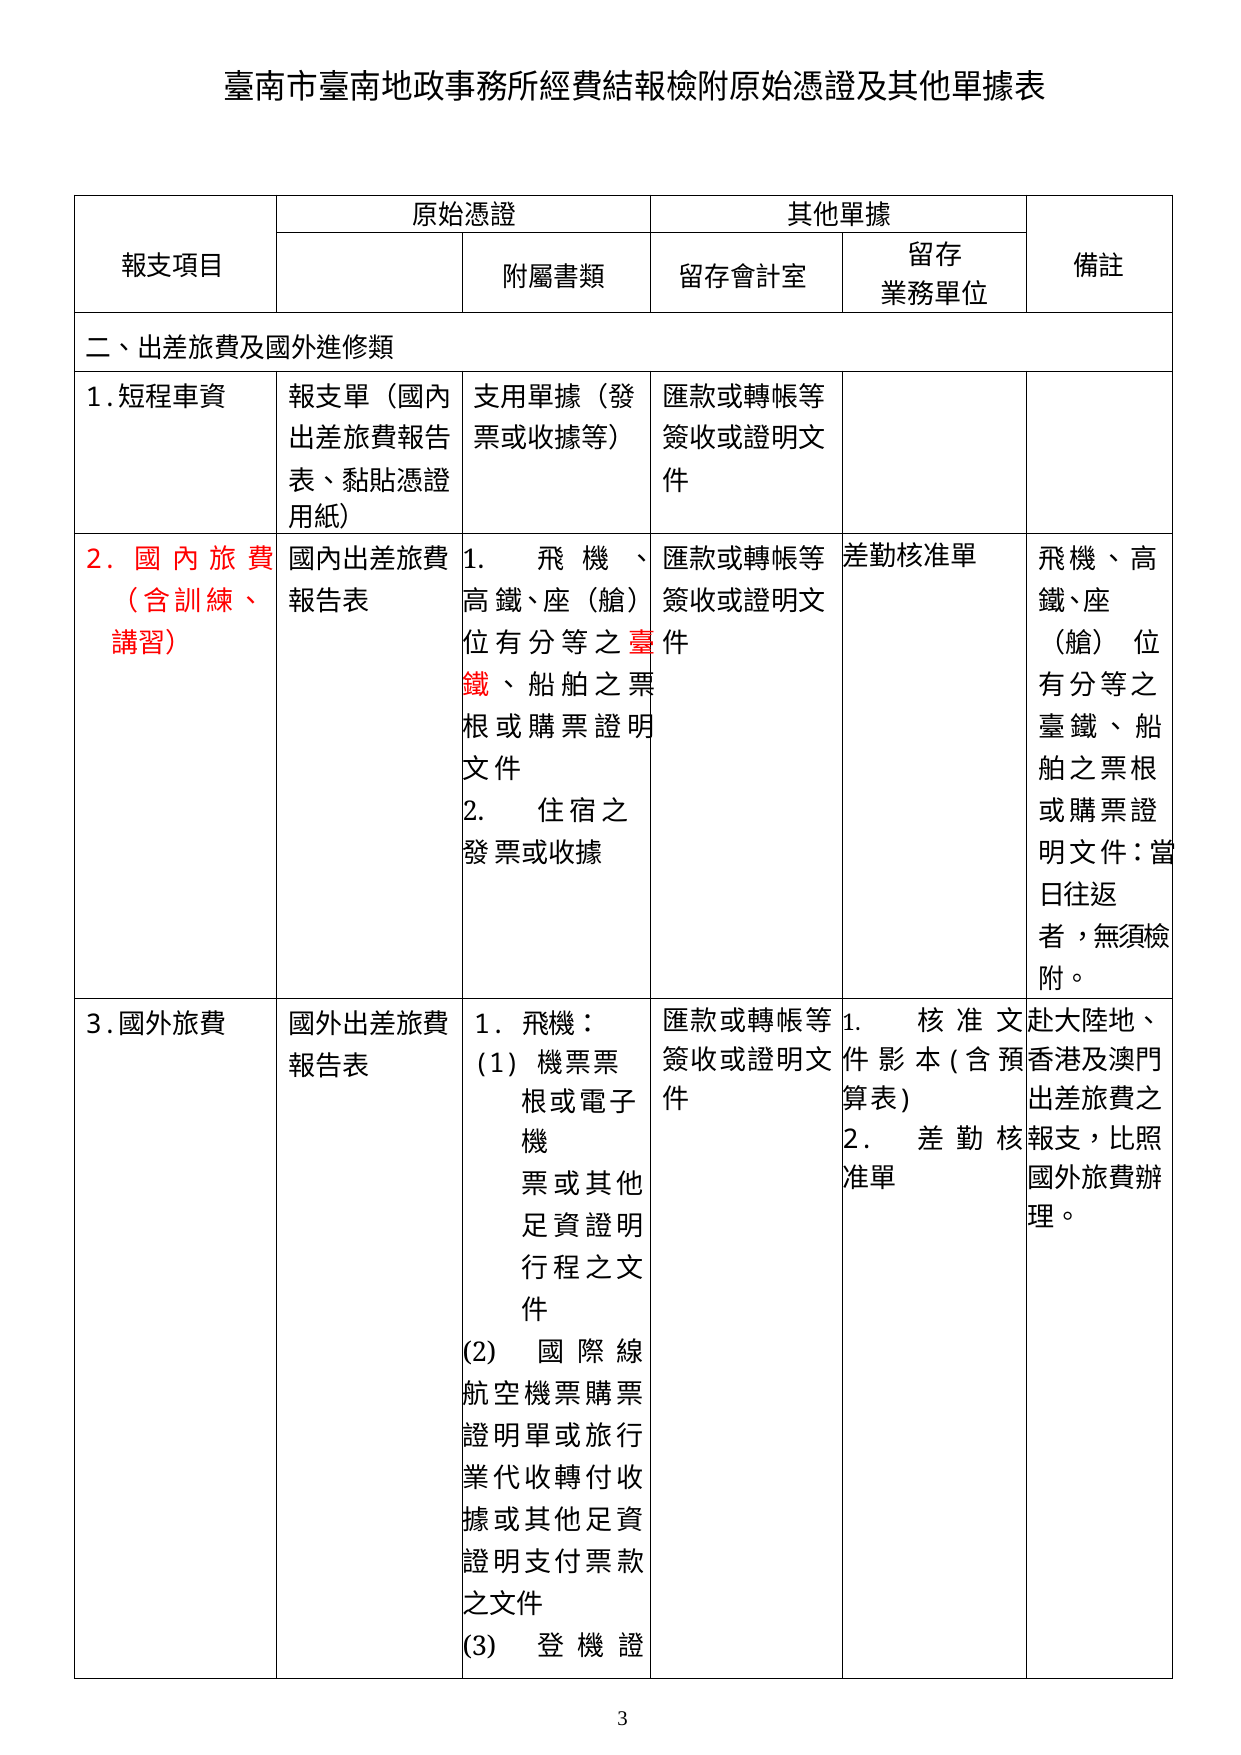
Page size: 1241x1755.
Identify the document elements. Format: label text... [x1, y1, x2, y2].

table_cell 1. 飛機： (1) 機票票根或電子機 票或其他足資證明行程之文件 國際線航空機票購票證明單或旅行業代收轉付收據或其他足資證明支付票款之文件 登機證存根(含電子 [463, 999, 650, 1678]
table_cell 附屬書類 [463, 233, 650, 312]
table_cell [843, 372, 1026, 533]
table_cell 匯款或轉帳等簽收或證明文件 [651, 534, 842, 998]
table_cell [1027, 372, 1172, 533]
table_header 其他單據 [651, 196, 1026, 232]
table_cell 1.短程車資 [75, 372, 276, 533]
table_cell 飛機、高鐵、座（艙） 位有分等之臺鐵、船舶之票根或購票證明文件：當日往返者，無須檢附。 [1027, 534, 1172, 998]
table_cell 差勤核准單 [843, 534, 1026, 998]
table_cell [277, 233, 462, 312]
table_header 備註 [1027, 196, 1172, 312]
table_cell 二、出差旅費及國外進修類 [75, 313, 1172, 371]
table_header 報支項目 [75, 196, 276, 312]
table_cell 報支單（國內出差旅費報告表、黏貼憑證 用紙） [277, 372, 462, 533]
table_cell 匯款或轉帳等簽收或證明文件 [651, 999, 842, 1678]
table_cell 留存會計室 [651, 233, 842, 312]
table_cell 赴大陸地、香港及澳門出差旅費之報支，比照國外旅費辦理。 [1027, 999, 1172, 1678]
table_cell 國內出差旅費報告表 [277, 534, 462, 998]
table_cell 匯款或轉帳等簽收或證明文件 [651, 372, 842, 533]
table_cell 飛機、高鐵、座（艙） 位有分等之臺鐵、船舶之票根或購票證明文件 住宿之發票或收據 [463, 534, 650, 998]
table_cell 支用單據（發票或收據等） [463, 372, 650, 533]
table_cell 3.國外旅費 [75, 999, 276, 1678]
table_cell 核准文件影本(含預算表) 差勤核准單 [843, 999, 1026, 1678]
table_header 原始憑證 [277, 196, 650, 232]
table_cell 2. 國 內 旅 費 （含訓練、講習） [75, 534, 276, 998]
table_cell 國外出差旅費報告表 [277, 999, 462, 1678]
table_cell 留存 業務單位 [843, 233, 1026, 312]
